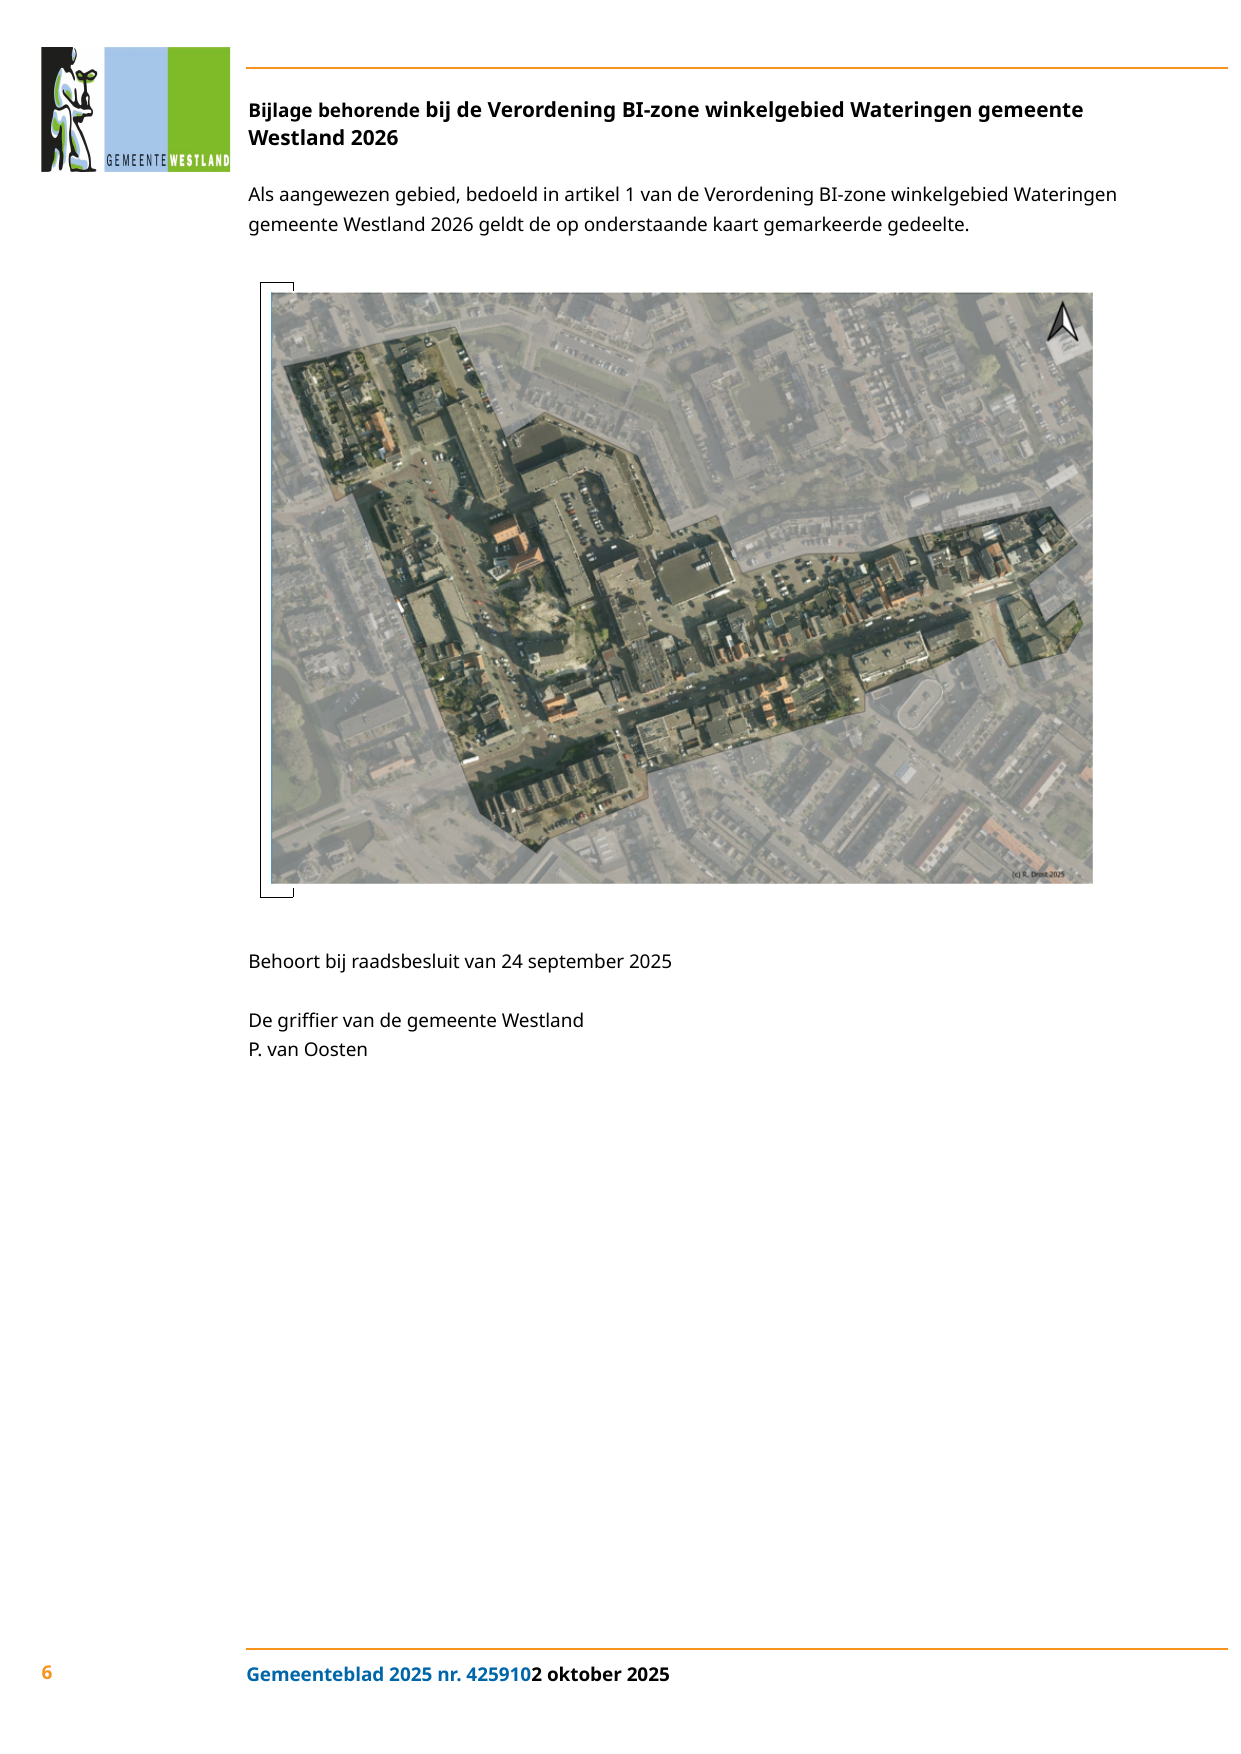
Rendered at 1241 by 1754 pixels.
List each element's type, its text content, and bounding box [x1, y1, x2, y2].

text Bijlage behorende bij de Verordening BI-zone winkelgebied Wateringen gemeente Westland 2026 [248, 95, 1152, 152]
text Als aangewezen gebied, bedoeld in artikel 1 van de Verordening BI-zone winkelgebied Wateringen gemeente Westland 2026 geldt de op onderstaande kaart gemarkeerde gedeelte. [248, 181, 1152, 237]
picture [268, 291, 1096, 888]
text Behoort bij raadsbesluit van 24 september 2025 [248, 948, 1152, 974]
picture [41, 47, 231, 172]
text De griffier van de gemeente Westland [248, 1007, 1152, 1033]
text P. van Oosten [248, 1037, 1152, 1062]
